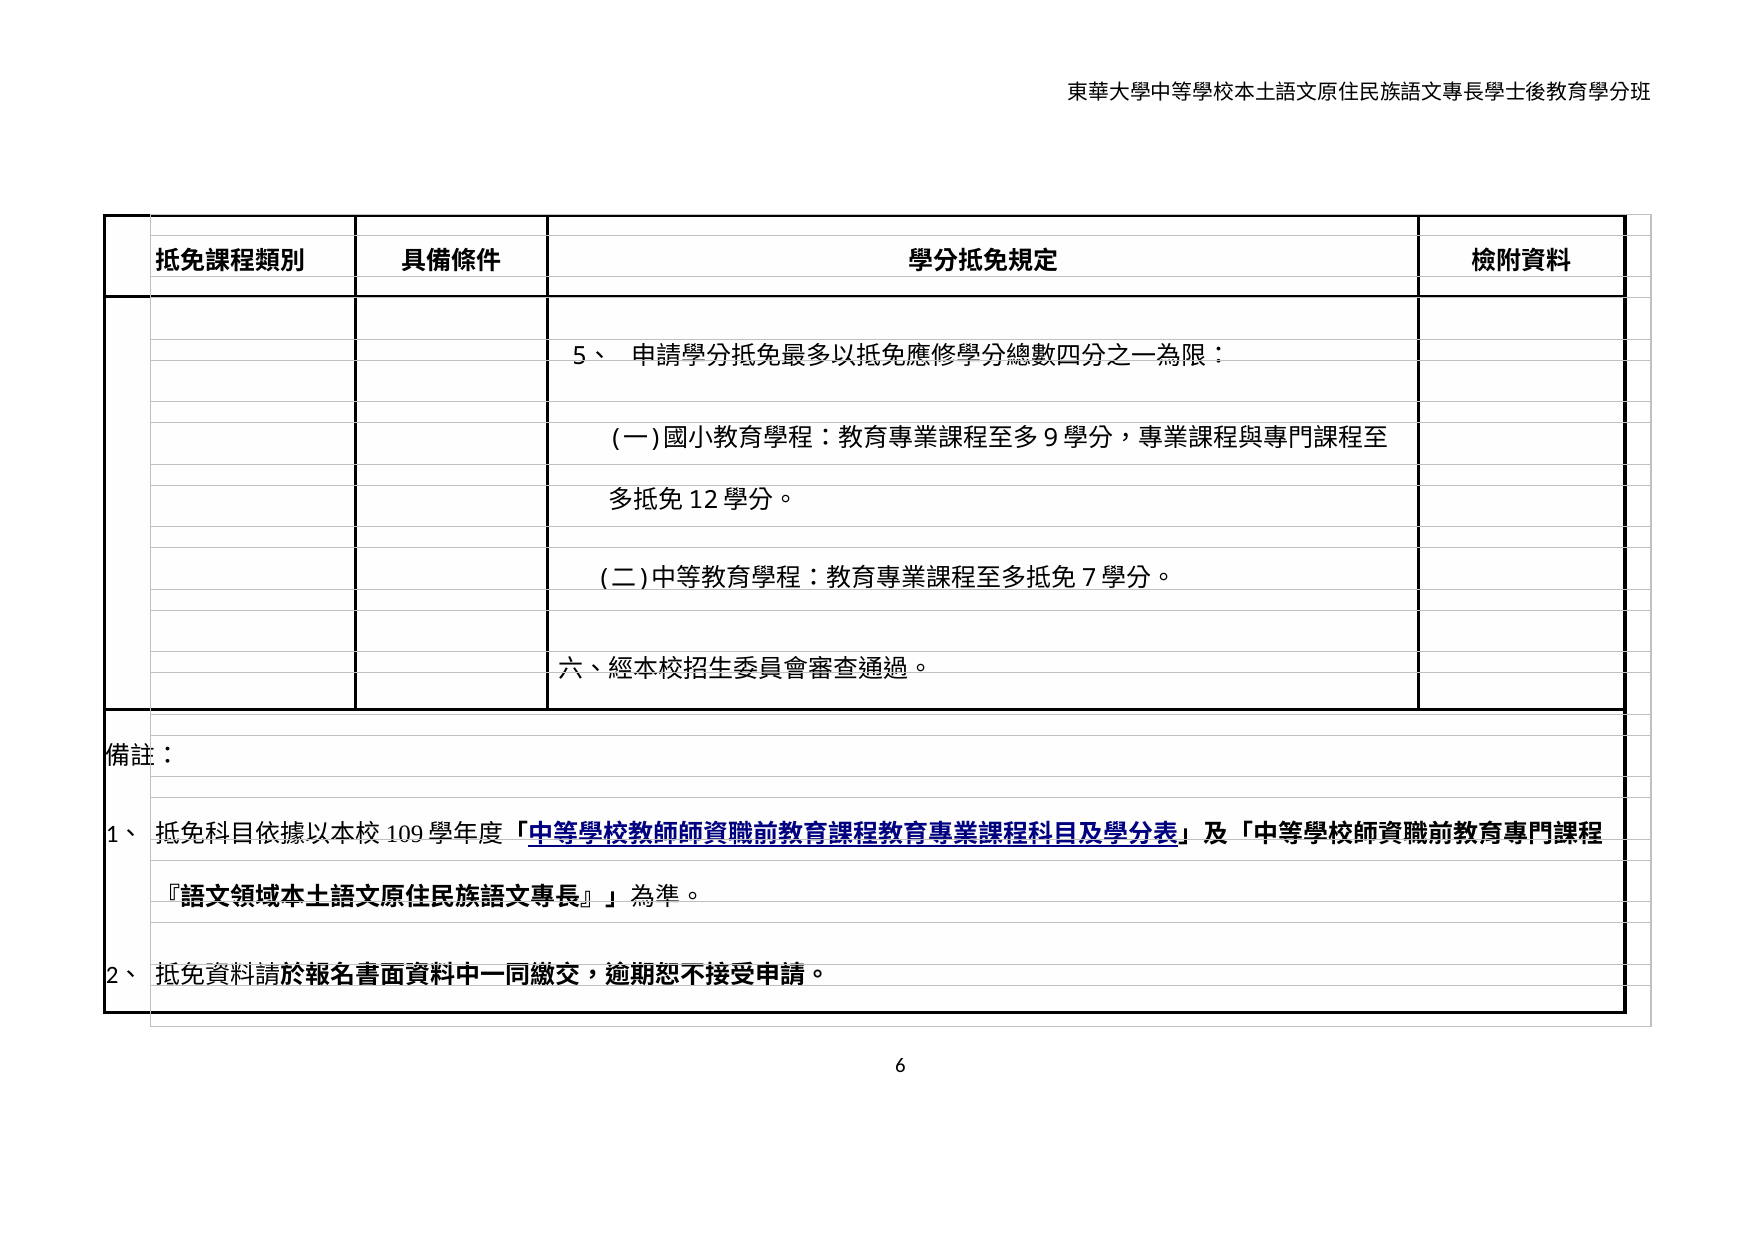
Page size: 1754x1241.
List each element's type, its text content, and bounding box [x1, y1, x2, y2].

table_header [357, 277, 546, 295]
table_cell 曾修習過「類似」課程(課程名稱相同或相似) [357, 673, 546, 708]
table_cell 專門課程與師資職前教育課程（教育學程）學分不得重複採計。 相同課程不同學分互抵之處理原則為以多抵少，抵免後以少學分登記。 曾於師培大學(含師範學院)參加「教師在職進修」之相關課程，且修習年度在十年內，可申請本中心師資職前教育課程之學分抵免。 原修習科目與本校開設課程不盡相同時，抵免採計科目由本中心認定之。 申請學分抵免最多以抵免應修學分總數四分之一為限： (一)國小教育學程：教育專業課程至多9學分，專業課程與專門課程至多抵免12學分。 (二)中等教育學程：教育專業課程至多抵免7學分。 六、經本校招生委員會審查通過。 [549, 298, 1417, 339]
table_cell 專門課程與師資職前教育課程（教育學程）學分不得重複採計。 相同課程不同學分互抵之處理原則為以多抵少，抵免後以少學分登記。 曾於師培大學(含師範學院)參加「教師在職進修」之相關課程，且修習年度在十年內，可申請本中心師資職前教育課程之學分抵免。 原修習科目與本校開設課程不盡相同時，抵免採計科目由本中心認定之。 申請學分抵免最多以抵免應修學分總數四分之一為限： (一)國小教育學程：教育專業課程至多9學分，專業課程與專門課程至多抵免12學分。 (二)中等教育學程：教育專業課程至多抵免7學分。 六、經本校招生委員會審查通過。 [549, 486, 1417, 526]
table_cell [151, 402, 354, 422]
table_cell 備註： 抵免科目依據以本校109學年度「中等學校教師師資職前教育課程教育專業課程科目及學分表」及「中等學校師資職前教育專門課程『語文領域本土語文原住民族語文專長』」為準。 抵免資料請於報名書面資料中一同繳交，逾期恕不接受申請。 依教育部110年2月9日臺教師(二)字第1100007846號函及師資培育之大學辦理師資職前教育注意事項第9點第4款規定略以：推廣教育學分不得申請師資職前專門課程之課程採認及學分抵免。 學分抵免申請須經過審查，並非送件申請即抵免成功。 學員錄取後，若於本校或其他學校修習相關課程，亦不再受理學分抵免。 [151, 986, 1623, 1011]
table_cell 1.學分抵免申請表 2.成績單正本：以螢光筆標示欲抵免科目 3.欲申請抵免之課程架構表：請依需求列印簡章十八(p.10-11)或十九項(p.11-12)，並以螢光筆標示欲抵免科目 4.課程大綱（須含課程名稱、授課教師、教學進度及參考書目） [1420, 465, 1623, 485]
table_cell 1.學分抵免申請表 2.成績單正本：以螢光筆標示欲抵免科目 3.欲申請抵免之課程架構表：請依需求列印簡章十八(p.10-11)或十九項(p.11-12)，並以螢光筆標示欲抵免科目 4.課程大綱（須含課程名稱、授課教師、教學進度及參考書目） [1420, 486, 1623, 526]
table_cell 1.學分抵免申請表 2.成績單正本：以螢光筆標示欲抵免科目 3.欲申請抵免之課程架構表：請依需求列印簡章十八(p.10-11)或十九項(p.11-12)，並以螢光筆標示欲抵免科目 4.課程大綱（須含課程名稱、授課教師、教學進度及參考書目） [1420, 548, 1623, 589]
table_cell 專門課程與師資職前教育課程（教育學程）學分不得重複採計。 相同課程不同學分互抵之處理原則為以多抵少，抵免後以少學分登記。 曾於師培大學(含師範學院)參加「教師在職進修」之相關課程，且修習年度在十年內，可申請本中心師資職前教育課程之學分抵免。 原修習科目與本校開設課程不盡相同時，抵免採計科目由本中心認定之。 申請學分抵免最多以抵免應修學分總數四分之一為限： (一)國小教育學程：教育專業課程至多9學分，專業課程與專門課程至多抵免12學分。 (二)中等教育學程：教育專業課程至多抵免7學分。 六、經本校招生委員會審查通過。 [549, 340, 1417, 360]
table_cell 1.學分抵免申請表 2.成績單正本：以螢光筆標示欲抵免科目 3.欲申請抵免之課程架構表：請依需求列印簡章十八(p.10-11)或十九項(p.11-12)，並以螢光筆標示欲抵免科目 4.課程大綱（須含課程名稱、授課教師、教學進度及參考書目） [1420, 652, 1623, 672]
table_header [549, 217, 1417, 235]
table_header [151, 277, 354, 295]
table_cell 曾修習過「類似」課程(課程名稱相同或相似) [357, 611, 546, 651]
table_cell 專門課程與師資職前教育課程（教育學程）學分不得重複採計。 相同課程不同學分互抵之處理原則為以多抵少，抵免後以少學分登記。 曾於師培大學(含師範學院)參加「教師在職進修」之相關課程，且修習年度在十年內，可申請本中心師資職前教育課程之學分抵免。 原修習科目與本校開設課程不盡相同時，抵免採計科目由本中心認定之。 申請學分抵免最多以抵免應修學分總數四分之一為限： (一)國小教育學程：教育專業課程至多9學分，專業課程與專門課程至多抵免12學分。 (二)中等教育學程：教育專業課程至多抵免7學分。 六、經本校招生委員會審查通過。 [549, 527, 1417, 547]
table_cell [151, 652, 354, 672]
table_header [106, 217, 150, 295]
table_cell [151, 611, 354, 651]
table_cell 1.學分抵免申請表 2.成績單正本：以螢光筆標示欲抵免科目 3.欲申請抵免之課程架構表：請依需求列印簡章十八(p.10-11)或十九項(p.11-12)，並以螢光筆標示欲抵免科目 4.課程大綱（須含課程名稱、授課教師、教學進度及參考書目） [1420, 527, 1623, 547]
table_cell [151, 590, 354, 610]
table_cell 1.學分抵免申請表 2.成績單正本：以螢光筆標示欲抵免科目 3.欲申請抵免之課程架構表：請依需求列印簡章十八(p.10-11)或十九項(p.11-12)，並以螢光筆標示欲抵免科目 4.課程大綱（須含課程名稱、授課教師、教學進度及參考書目） [1420, 673, 1623, 708]
table_cell 專門課程與師資職前教育課程（教育學程）學分不得重複採計。 相同課程不同學分互抵之處理原則為以多抵少，抵免後以少學分登記。 曾於師培大學(含師範學院)參加「教師在職進修」之相關課程，且修習年度在十年內，可申請本中心師資職前教育課程之學分抵免。 原修習科目與本校開設課程不盡相同時，抵免採計科目由本中心認定之。 申請學分抵免最多以抵免應修學分總數四分之一為限： (一)國小教育學程：教育專業課程至多9學分，專業課程與專門課程至多抵免12學分。 (二)中等教育學程：教育專業課程至多抵免7學分。 六、經本校招生委員會審查通過。 [549, 590, 1417, 610]
table_header [1420, 217, 1623, 235]
table_cell 曾修習過「類似」課程(課程名稱相同或相似) [357, 298, 546, 339]
table_cell 專門課程與師資職前教育課程（教育學程）學分不得重複採計。 相同課程不同學分互抵之處理原則為以多抵少，抵免後以少學分登記。 曾於師培大學(含師範學院)參加「教師在職進修」之相關課程，且修習年度在十年內，可申請本中心師資職前教育課程之學分抵免。 原修習科目與本校開設課程不盡相同時，抵免採計科目由本中心認定之。 申請學分抵免最多以抵免應修學分總數四分之一為限： (一)國小教育學程：教育專業課程至多9學分，專業課程與專門課程至多抵免12學分。 (二)中等教育學程：教育專業課程至多抵免7學分。 六、經本校招生委員會審查通過。 [549, 423, 1417, 464]
table_cell 專門課程與師資職前教育課程（教育學程）學分不得重複採計。 相同課程不同學分互抵之處理原則為以多抵少，抵免後以少學分登記。 曾於師培大學(含師範學院)參加「教師在職進修」之相關課程，且修習年度在十年內，可申請本中心師資職前教育課程之學分抵免。 原修習科目與本校開設課程不盡相同時，抵免採計科目由本中心認定之。 申請學分抵免最多以抵免應修學分總數四分之一為限： (一)國小教育學程：教育專業課程至多9學分，專業課程與專門課程至多抵免12學分。 (二)中等教育學程：教育專業課程至多抵免7學分。 六、經本校招生委員會審查通過。 [549, 673, 1417, 708]
table_cell 1.學分抵免申請表 2.成績單正本：以螢光筆標示欲抵免科目 3.欲申請抵免之課程架構表：請依需求列印簡章十八(p.10-11)或十九項(p.11-12)，並以螢光筆標示欲抵免科目 4.課程大綱（須含課程名稱、授課教師、教學進度及參考書目） [1420, 402, 1623, 422]
table_cell 備註： 抵免科目依據以本校109學年度「中等學校教師師資職前教育課程教育專業課程科目及學分表」及「中等學校師資職前教育專門課程『語文領域本土語文原住民族語文專長』」為準。 抵免資料請於報名書面資料中一同繳交，逾期恕不接受申請。 依教育部110年2月9日臺教師(二)字第1100007846號函及師資培育之大學辦理師資職前教育注意事項第9點第4款規定略以：推廣教育學分不得申請師資職前專門課程之課程採認及學分抵免。 學分抵免申請須經過審查，並非送件申請即抵免成功。 學員錄取後，若於本校或其他學校修習相關課程，亦不再受理學分抵免。 [151, 736, 1623, 776]
table_header [357, 217, 546, 235]
table_cell [151, 673, 354, 708]
table_cell 專門課程與師資職前教育課程（教育學程）學分不得重複採計。 相同課程不同學分互抵之處理原則為以多抵少，抵免後以少學分登記。 曾於師培大學(含師範學院)參加「教師在職進修」之相關課程，且修習年度在十年內，可申請本中心師資職前教育課程之學分抵免。 原修習科目與本校開設課程不盡相同時，抵免採計科目由本中心認定之。 申請學分抵免最多以抵免應修學分總數四分之一為限： (一)國小教育學程：教育專業課程至多9學分，專業課程與專門課程至多抵免12學分。 (二)中等教育學程：教育專業課程至多抵免7學分。 六、經本校招生委員會審查通過。 [549, 652, 1417, 672]
table_cell 1.學分抵免申請表 2.成績單正本：以螢光筆標示欲抵免科目 3.欲申請抵免之課程架構表：請依需求列印簡章十八(p.10-11)或十九項(p.11-12)，並以螢光筆標示欲抵免科目 4.課程大綱（須含課程名稱、授課教師、教學進度及參考書目） [1420, 340, 1623, 360]
table_header 具備條件 [357, 236, 546, 276]
table_cell 曾修習過「類似」課程(課程名稱相同或相似) [357, 361, 546, 401]
table_cell 專門課程與師資職前教育課程（教育學程）學分不得重複採計。 相同課程不同學分互抵之處理原則為以多抵少，抵免後以少學分登記。 曾於師培大學(含師範學院)參加「教師在職進修」之相關課程，且修習年度在十年內，可申請本中心師資職前教育課程之學分抵免。 原修習科目與本校開設課程不盡相同時，抵免採計科目由本中心認定之。 申請學分抵免最多以抵免應修學分總數四分之一為限： (一)國小教育學程：教育專業課程至多9學分，專業課程與專門課程至多抵免12學分。 (二)中等教育學程：教育專業課程至多抵免7學分。 六、經本校招生委員會審查通過。 [549, 548, 1417, 589]
table_cell 曾修習過「類似」課程(課程名稱相同或相似) [357, 590, 546, 610]
table_cell 曾修習過「類似」課程(課程名稱相同或相似) [357, 340, 546, 360]
table_cell 1.學分抵免申請表 2.成績單正本：以螢光筆標示欲抵免科目 3.欲申請抵免之課程架構表：請依需求列印簡章十八(p.10-11)或十九項(p.11-12)，並以螢光筆標示欲抵免科目 4.課程大綱（須含課程名稱、授課教師、教學進度及參考書目） [1420, 298, 1623, 339]
table_header [549, 277, 1417, 295]
table_header 學分抵免規定 [549, 236, 1417, 276]
table_cell 備註： 抵免科目依據以本校109學年度「中等學校教師師資職前教育課程教育專業課程科目及學分表」及「中等學校師資職前教育專門課程『語文領域本土語文原住民族語文專長』」為準。 抵免資料請於報名書面資料中一同繳交，逾期恕不接受申請。 依教育部110年2月9日臺教師(二)字第1100007846號函及師資培育之大學辦理師資職前教育注意事項第9點第4款規定略以：推廣教育學分不得申請師資職前專門課程之課程採認及學分抵免。 學分抵免申請須經過審查，並非送件申請即抵免成功。 學員錄取後，若於本校或其他學校修習相關課程，亦不再受理學分抵免。 [151, 798, 1623, 839]
table_cell [151, 527, 354, 547]
table_cell 曾修習過「類似」課程(課程名稱相同或相似) [357, 402, 546, 422]
table_cell 1.學分抵免申請表 2.成績單正本：以螢光筆標示欲抵免科目 3.欲申請抵免之課程架構表：請依需求列印簡章十八(p.10-11)或十九項(p.11-12)，並以螢光筆標示欲抵免科目 4.課程大綱（須含課程名稱、授課教師、教學進度及參考書目） [1420, 361, 1623, 401]
table_cell [151, 486, 354, 526]
table_cell 備註： 抵免科目依據以本校109學年度「中等學校教師師資職前教育課程教育專業課程科目及學分表」及「中等學校師資職前教育專門課程『語文領域本土語文原住民族語文專長』」為準。 抵免資料請於報名書面資料中一同繳交，逾期恕不接受申請。 依教育部110年2月9日臺教師(二)字第1100007846號函及師資培育之大學辦理師資職前教育注意事項第9點第4款規定略以：推廣教育學分不得申請師資職前專門課程之課程採認及學分抵免。 學分抵免申請須經過審查，並非送件申請即抵免成功。 學員錄取後，若於本校或其他學校修習相關課程，亦不再受理學分抵免。 [769, 965, 1623, 985]
table_cell 曾修習過「類似」課程(課程名稱相同或相似) [357, 486, 546, 526]
table_header [151, 217, 354, 235]
table_cell 曾修習過「類似」課程(課程名稱相同或相似) [357, 465, 546, 485]
table_cell 1.學分抵免申請表 2.成績單正本：以螢光筆標示欲抵免科目 3.欲申請抵免之課程架構表：請依需求列印簡章十八(p.10-11)或十九項(p.11-12)，並以螢光筆標示欲抵免科目 4.課程大綱（須含課程名稱、授課教師、教學進度及參考書目） [1420, 423, 1623, 464]
table_header [1420, 277, 1623, 295]
table_cell 專門課程與師資職前教育課程（教育學程）學分不得重複採計。 相同課程不同學分互抵之處理原則為以多抵少，抵免後以少學分登記。 曾於師培大學(含師範學院)參加「教師在職進修」之相關課程，且修習年度在十年內，可申請本中心師資職前教育課程之學分抵免。 原修習科目與本校開設課程不盡相同時，抵免採計科目由本中心認定之。 申請學分抵免最多以抵免應修學分總數四分之一為限： (一)國小教育學程：教育專業課程至多9學分，專業課程與專門課程至多抵免12學分。 (二)中等教育學程：教育專業課程至多抵免7學分。 六、經本校招生委員會審查通過。 [549, 611, 1417, 651]
table_cell 曾修習過「類似」課程(課程名稱相同或相似) [357, 527, 546, 547]
table_cell 專門課程與師資職前教育課程（教育學程）學分不得重複採計。 相同課程不同學分互抵之處理原則為以多抵少，抵免後以少學分登記。 曾於師培大學(含師範學院)參加「教師在職進修」之相關課程，且修習年度在十年內，可申請本中心師資職前教育課程之學分抵免。 原修習科目與本校開設課程不盡相同時，抵免採計科目由本中心認定之。 申請學分抵免最多以抵免應修學分總數四分之一為限： (一)國小教育學程：教育專業課程至多9學分，專業課程與專門課程至多抵免12學分。 (二)中等教育學程：教育專業課程至多抵免7學分。 六、經本校招生委員會審查通過。 [549, 402, 1417, 422]
table_header 檢附資料 [1420, 236, 1623, 276]
table_cell [151, 548, 354, 589]
table_cell [151, 298, 354, 339]
table_cell 1.學分抵免申請表 2.成績單正本：以螢光筆標示欲抵免科目 3.欲申請抵免之課程架構表：請依需求列印簡章十八(p.10-11)或十九項(p.11-12)，並以螢光筆標示欲抵免科目 4.課程大綱（須含課程名稱、授課教師、教學進度及參考書目） [1420, 611, 1623, 651]
table_cell [151, 465, 354, 485]
table_cell 備註： 抵免科目依據以本校109學年度「中等學校教師師資職前教育課程教育專業課程科目及學分表」及「中等學校師資職前教育專門課程『語文領域本土語文原住民族語文專長』」為準。 抵免資料請於報名書面資料中一同繳交，逾期恕不接受申請。 依教育部110年2月9日臺教師(二)字第1100007846號函及師資培育之大學辦理師資職前教育注意事項第9點第4款規定略以：推廣教育學分不得申請師資職前專門課程之課程採認及學分抵免。 學分抵免申請須經過審查，並非送件申請即抵免成功。 學員錄取後，若於本校或其他學校修習相關課程，亦不再受理學分抵免。 [106, 711, 150, 1011]
table_cell 專門課程與師資職前教育課程（教育學程）學分不得重複採計。 相同課程不同學分互抵之處理原則為以多抵少，抵免後以少學分登記。 曾於師培大學(含師範學院)參加「教師在職進修」之相關課程，且修習年度在十年內，可申請本中心師資職前教育課程之學分抵免。 原修習科目與本校開設課程不盡相同時，抵免採計科目由本中心認定之。 申請學分抵免最多以抵免應修學分總數四分之一為限： (一)國小教育學程：教育專業課程至多9學分，專業課程與專門課程至多抵免12學分。 (二)中等教育學程：教育專業課程至多抵免7學分。 六、經本校招生委員會審查通過。 [549, 361, 1417, 401]
table_cell 曾修習過「類似」課程(課程名稱相同或相似) [357, 423, 546, 464]
table_cell [151, 361, 354, 401]
table_cell 備註： 抵免科目依據以本校109學年度「中等學校教師師資職前教育課程教育專業課程科目及學分表」及「中等學校師資職前教育專門課程『語文領域本土語文原住民族語文專長』」為準。 抵免資料請於報名書面資料中一同繳交，逾期恕不接受申請。 依教育部110年2月9日臺教師(二)字第1100007846號函及師資培育之大學辦理師資職前教育注意事項第9點第4款規定略以：推廣教育學分不得申請師資職前專門課程之課程採認及學分抵免。 學分抵免申請須經過審查，並非送件申請即抵免成功。 學員錄取後，若於本校或其他學校修習相關課程，亦不再受理學分抵免。 [151, 923, 1623, 964]
table_cell [151, 340, 354, 360]
table_header 抵免課程類別 [151, 236, 354, 276]
table_cell 曾修習過「類似」課程(課程名稱相同或相似) [357, 548, 546, 589]
table_cell 1.學分抵免申請表 2.成績單正本：以螢光筆標示欲抵免科目 3.欲申請抵免之課程架構表：請依需求列印簡章十八(p.10-11)或十九項(p.11-12)，並以螢光筆標示欲抵免科目 4.課程大綱（須含課程名稱、授課教師、教學進度及參考書目） [1420, 590, 1623, 610]
table_cell 備註： 抵免科目依據以本校109學年度「中等學校教師師資職前教育課程教育專業課程科目及學分表」及「中等學校師資職前教育專門課程『語文領域本土語文原住民族語文專長』」為準。 抵免資料請於報名書面資料中一同繳交，逾期恕不接受申請。 依教育部110年2月9日臺教師(二)字第1100007846號函及師資培育之大學辦理師資職前教育注意事項第9點第4款規定略以：推廣教育學分不得申請師資職前專門課程之課程採認及學分抵免。 學分抵免申請須經過審查，並非送件申請即抵免成功。 學員錄取後，若於本校或其他學校修習相關課程，亦不再受理學分抵免。 [151, 715, 1623, 735]
table_cell [106, 298, 150, 708]
table_cell 曾修習過「類似」課程(課程名稱相同或相似) [357, 652, 546, 672]
table_cell 備註： 抵免科目依據以本校109學年度「中等學校教師師資職前教育課程教育專業課程科目及學分表」及「中等學校師資職前教育專門課程『語文領域本土語文原住民族語文專長』」為準。 抵免資料請於報名書面資料中一同繳交，逾期恕不接受申請。 依教育部110年2月9日臺教師(二)字第1100007846號函及師資培育之大學辦理師資職前教育注意事項第9點第4款規定略以：推廣教育學分不得申請師資職前專門課程之課程採認及學分抵免。 學分抵免申請須經過審查，並非送件申請即抵免成功。 學員錄取後，若於本校或其他學校修習相關課程，亦不再受理學分抵免。 [151, 777, 1623, 797]
table_cell 備註： 抵免科目依據以本校109學年度「中等學校教師師資職前教育課程教育專業課程科目及學分表」及「中等學校師資職前教育專門課程『語文領域本土語文原住民族語文專長』」為準。 抵免資料請於報名書面資料中一同繳交，逾期恕不接受申請。 依教育部110年2月9日臺教師(二)字第1100007846號函及師資培育之大學辦理師資職前教育注意事項第9點第4款規定略以：推廣教育學分不得申請師資職前專門課程之課程採認及學分抵免。 學分抵免申請須經過審查，並非送件申請即抵免成功。 學員錄取後，若於本校或其他學校修習相關課程，亦不再受理學分抵免。 [151, 861, 1623, 901]
table_cell 專門課程與師資職前教育課程（教育學程）學分不得重複採計。 相同課程不同學分互抵之處理原則為以多抵少，抵免後以少學分登記。 曾於師培大學(含師範學院)參加「教師在職進修」之相關課程，且修習年度在十年內，可申請本中心師資職前教育課程之學分抵免。 原修習科目與本校開設課程不盡相同時，抵免採計科目由本中心認定之。 申請學分抵免最多以抵免應修學分總數四分之一為限： (一)國小教育學程：教育專業課程至多9學分，專業課程與專門課程至多抵免12學分。 (二)中等教育學程：教育專業課程至多抵免7學分。 六、經本校招生委員會審查通過。 [549, 465, 1417, 485]
table_cell 備註： 抵免科目依據以本校109學年度「中等學校教師師資職前教育課程教育專業課程科目及學分表」及「中等學校師資職前教育專門課程『語文領域本土語文原住民族語文專長』」為準。 抵免資料請於報名書面資料中一同繳交，逾期恕不接受申請。 依教育部110年2月9日臺教師(二)字第1100007846號函及師資培育之大學辦理師資職前教育注意事項第9點第4款規定略以：推廣教育學分不得申請師資職前專門課程之課程採認及學分抵免。 學分抵免申請須經過審查，並非送件申請即抵免成功。 學員錄取後，若於本校或其他學校修習相關課程，亦不再受理學分抵免。 [151, 902, 1623, 922]
table_cell [151, 423, 354, 464]
table_cell 備註： 抵免科目依據以本校109學年度「中等學校教師師資職前教育課程教育專業課程科目及學分表」及「中等學校師資職前教育專門課程『語文領域本土語文原住民族語文專長』」為準。 抵免資料請於報名書面資料中一同繳交，逾期恕不接受申請。 依教育部110年2月9日臺教師(二)字第1100007846號函及師資培育之大學辦理師資職前教育注意事項第9點第4款規定略以：推廣教育學分不得申請師資職前專門課程之課程採認及學分抵免。 學分抵免申請須經過審查，並非送件申請即抵免成功。 學員錄取後，若於本校或其他學校修習相關課程，亦不再受理學分抵免。 [151, 840, 1623, 860]
